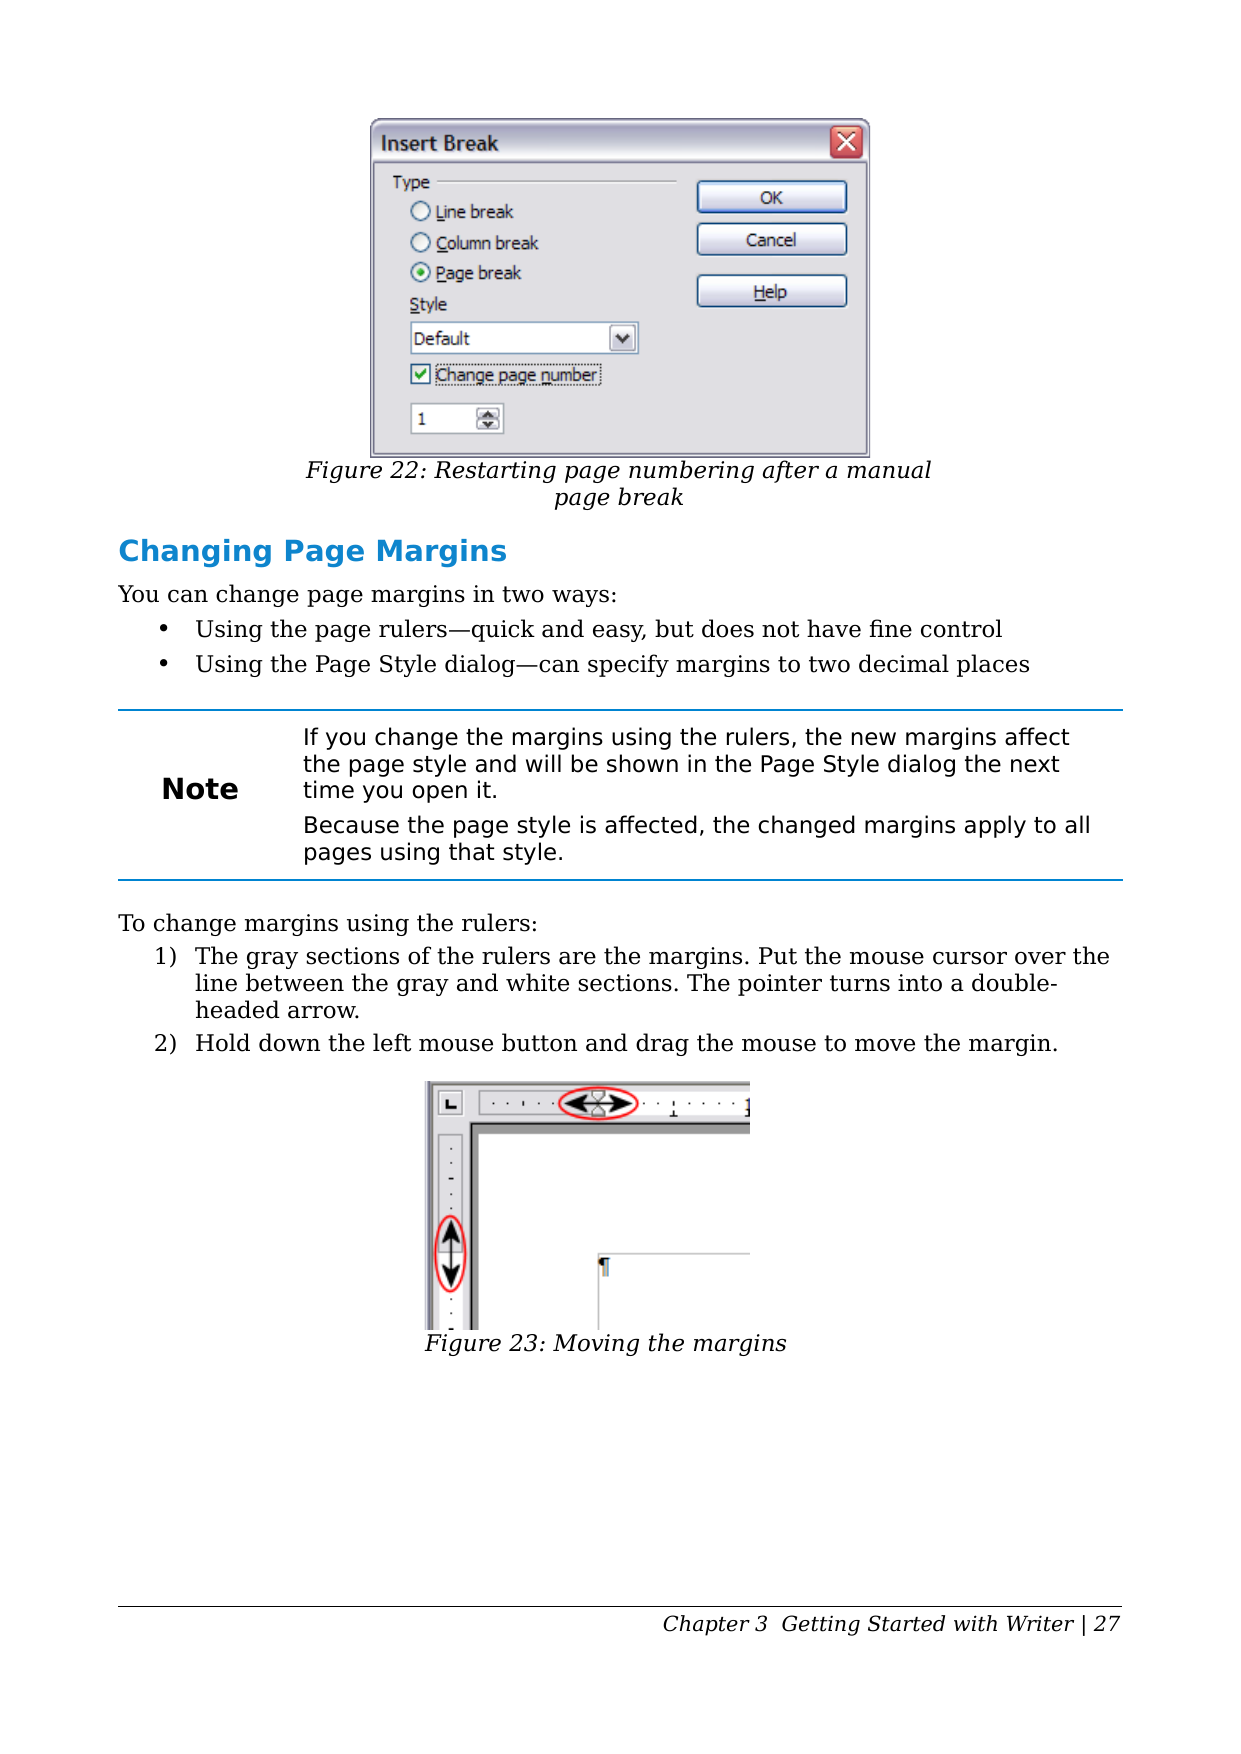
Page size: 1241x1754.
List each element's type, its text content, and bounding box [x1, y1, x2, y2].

list Using the Page Style dialog—can specify margins to two decimal places [156, 650, 1122, 679]
list Using the page rulers—quick and easy, but does not have fine control [156, 614, 1122, 643]
list Hold down the left mouse button and drag the mouse to move the margin. [177, 1030, 1122, 1056]
subtitle Changing Page Margins [118, 535, 1122, 569]
list The gray sections of the rulers are the margins. Put the mouse cursor over the line between the gray and white sections. The pointer turns into a double-headed arrow. [177, 943, 1122, 1023]
table_header Note [118, 711, 281, 879]
list To change margins using the rulers: [118, 910, 1122, 937]
picture [424, 1081, 750, 1330]
picture [370, 118, 871, 458]
text Figure 23: Moving the margins [425, 1330, 816, 1357]
table_header If you change the margins using the rulers, the new margins affect the page style and will be shown in the Page Style dialog the next time you open it. Because the page style is affected, the changed margins apply to all pages using that style. [281, 711, 1122, 879]
text Figure 22: Restarting page numbering after a manual page break [278, 457, 963, 511]
list You can change page margins in two ways: [118, 581, 1122, 608]
